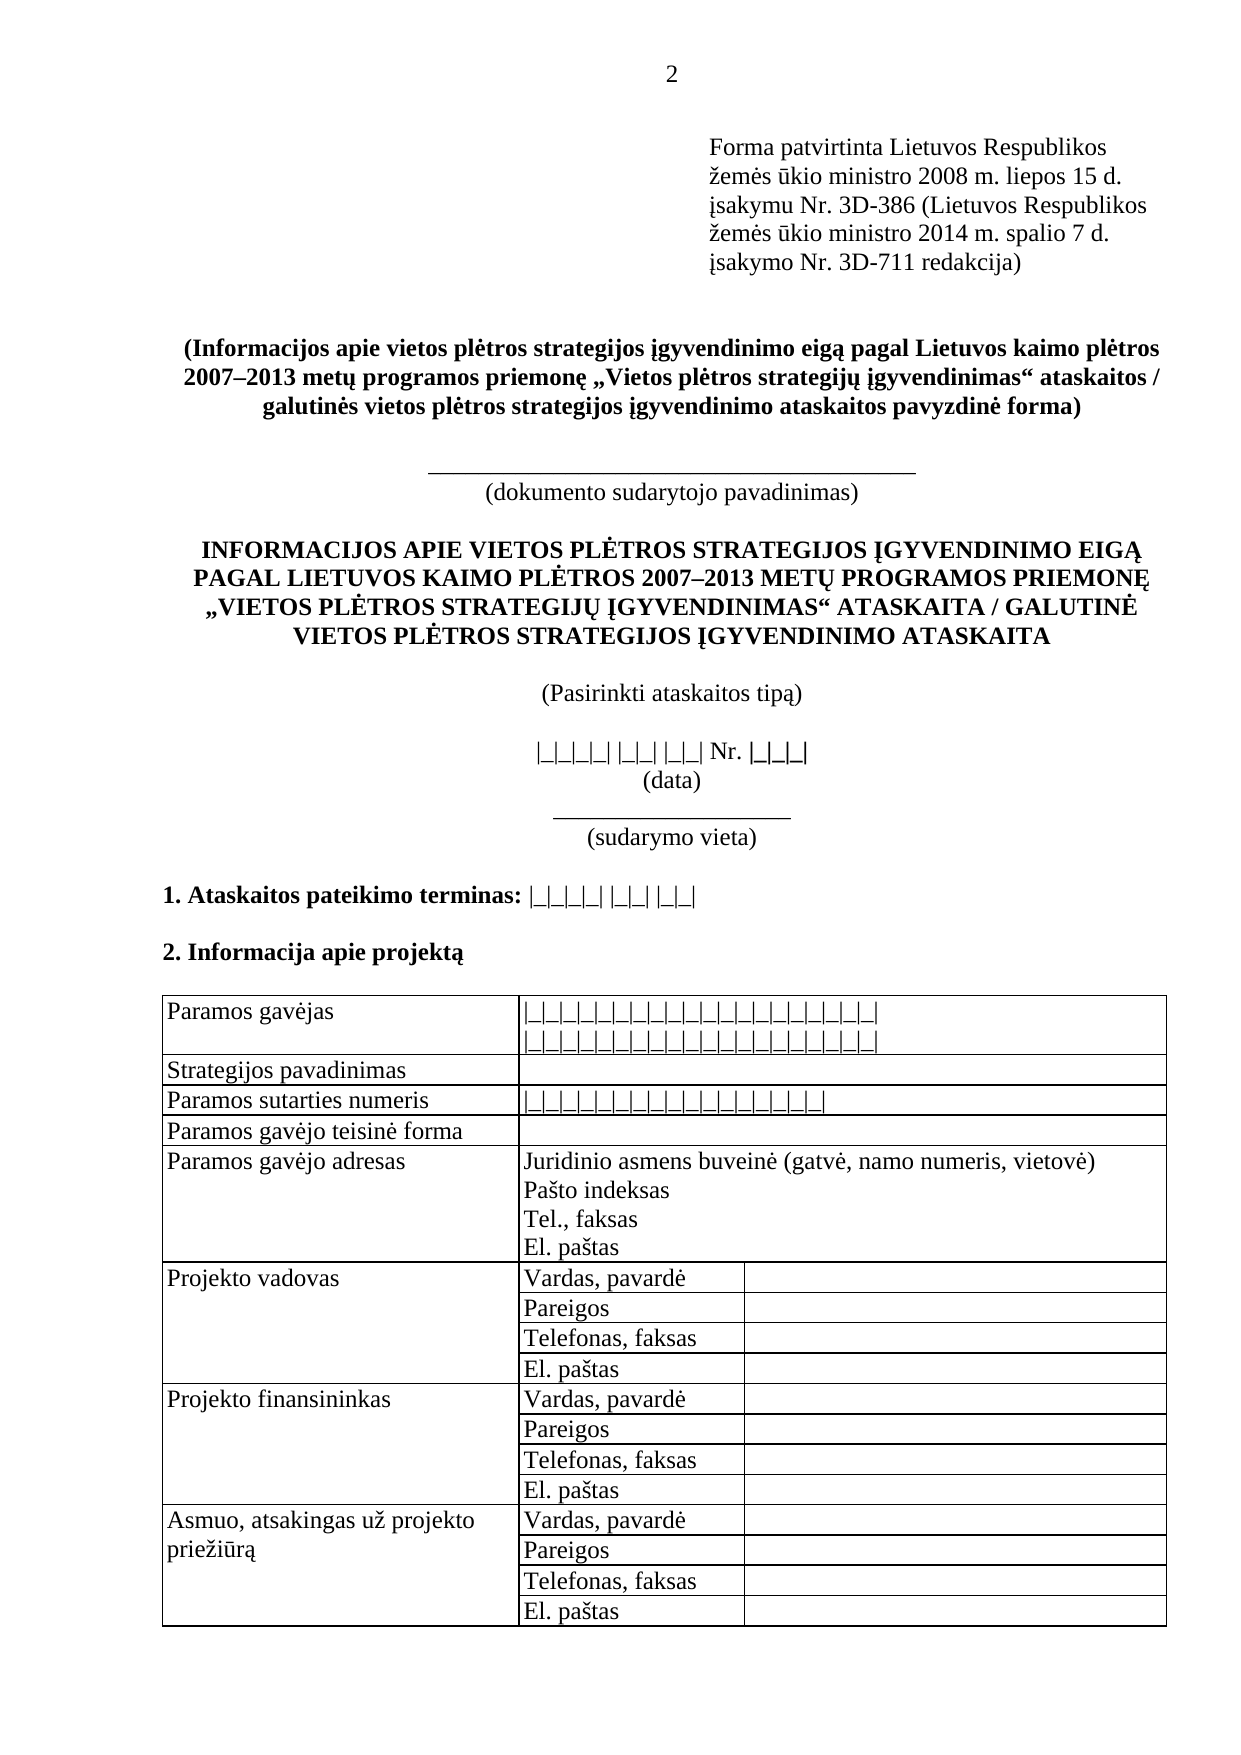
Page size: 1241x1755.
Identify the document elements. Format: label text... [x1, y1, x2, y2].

text žemės ūkio ministro 2008 m. liepos 15 d. [162, 161, 1181, 190]
text _______________________________________ [162, 448, 1181, 477]
table_header Paramos gavėjas [163, 996, 518, 1054]
text ___________________ [162, 793, 1181, 822]
text žemės ūkio ministro 2014 m. spalio 7 d. [162, 218, 1181, 247]
text Forma patvirtinta Lietuvos Respublikos [162, 132, 1181, 161]
table_cell [1162, 1293, 1166, 1322]
table_cell [1162, 1323, 1166, 1352]
table_cell [1162, 1384, 1166, 1413]
text INFORMACIJOS APIE VIETOS PLĖTROS STRATEGIJOS ĮGYVENDINIMO EIGĄ PAGAL LIETUVOS KAIMO PLĖTROS 2007–2013 METŲ PROGRAMOS PRIEMONĘ „VIETOS PLĖTROS STRATEGIJŲ ĮGYVENDINIMAS“ ATASKAITA / GALUTINĖ VIETOS PLĖTROS STRATEGIJOS ĮGYVENDINIMO ATASKAITA [162, 535, 1181, 650]
table_cell [1162, 1536, 1166, 1564]
text įsakymu Nr. 3D-386 (Lietuvos Respublikos [162, 190, 1181, 218]
table_cell [1162, 1505, 1166, 1534]
text (Informacijos apie vietos plėtros strategijos įgyvendinimo eigą pagal Lietuvos kaimo plėtros 2007–2013 metų programos priemonę „Vietos plėtros strategijų įgyvendinimas“ ataskaitos / galutinės vietos plėtros strategijos įgyvendinimo ataskaitos pavyzdinė forma) [162, 333, 1181, 420]
text (sudarymo vieta) [162, 822, 1181, 851]
text (Pasirinkti ataskaitos tipą) [162, 678, 1181, 707]
table_cell Projekto finansininkas [163, 1384, 518, 1504]
table_cell [1162, 1475, 1166, 1504]
table_cell [1162, 1354, 1166, 1382]
table_cell [1162, 1263, 1166, 1292]
text įsakymo Nr. 3D-711 redakcija) [162, 247, 1181, 276]
table_cell [1162, 1116, 1166, 1145]
table_cell Paramos gavėjo adresas [163, 1146, 518, 1261]
table_cell [1162, 1055, 1166, 1084]
table_cell [1162, 1596, 1166, 1625]
text (dokumento sudarytojo pavadinimas) [162, 477, 1181, 506]
table_cell [1162, 1415, 1166, 1443]
text |_|_|_|_| |_|_| |_|_| Nr. |_|_|_| [162, 736, 1181, 765]
text 1. Ataskaitos pateikimo terminas: |_|_|_|_| |_|_| |_|_| [162, 880, 1181, 908]
text 2. Informacija apie projektą [162, 937, 1181, 966]
text (data) [162, 765, 1181, 793]
table_cell Asmuo, atsakingas už projekto priežiūrą [163, 1505, 518, 1625]
table_cell Projekto vadovas [163, 1263, 518, 1382]
table_cell [1162, 1445, 1166, 1473]
table_cell [1162, 1566, 1166, 1595]
